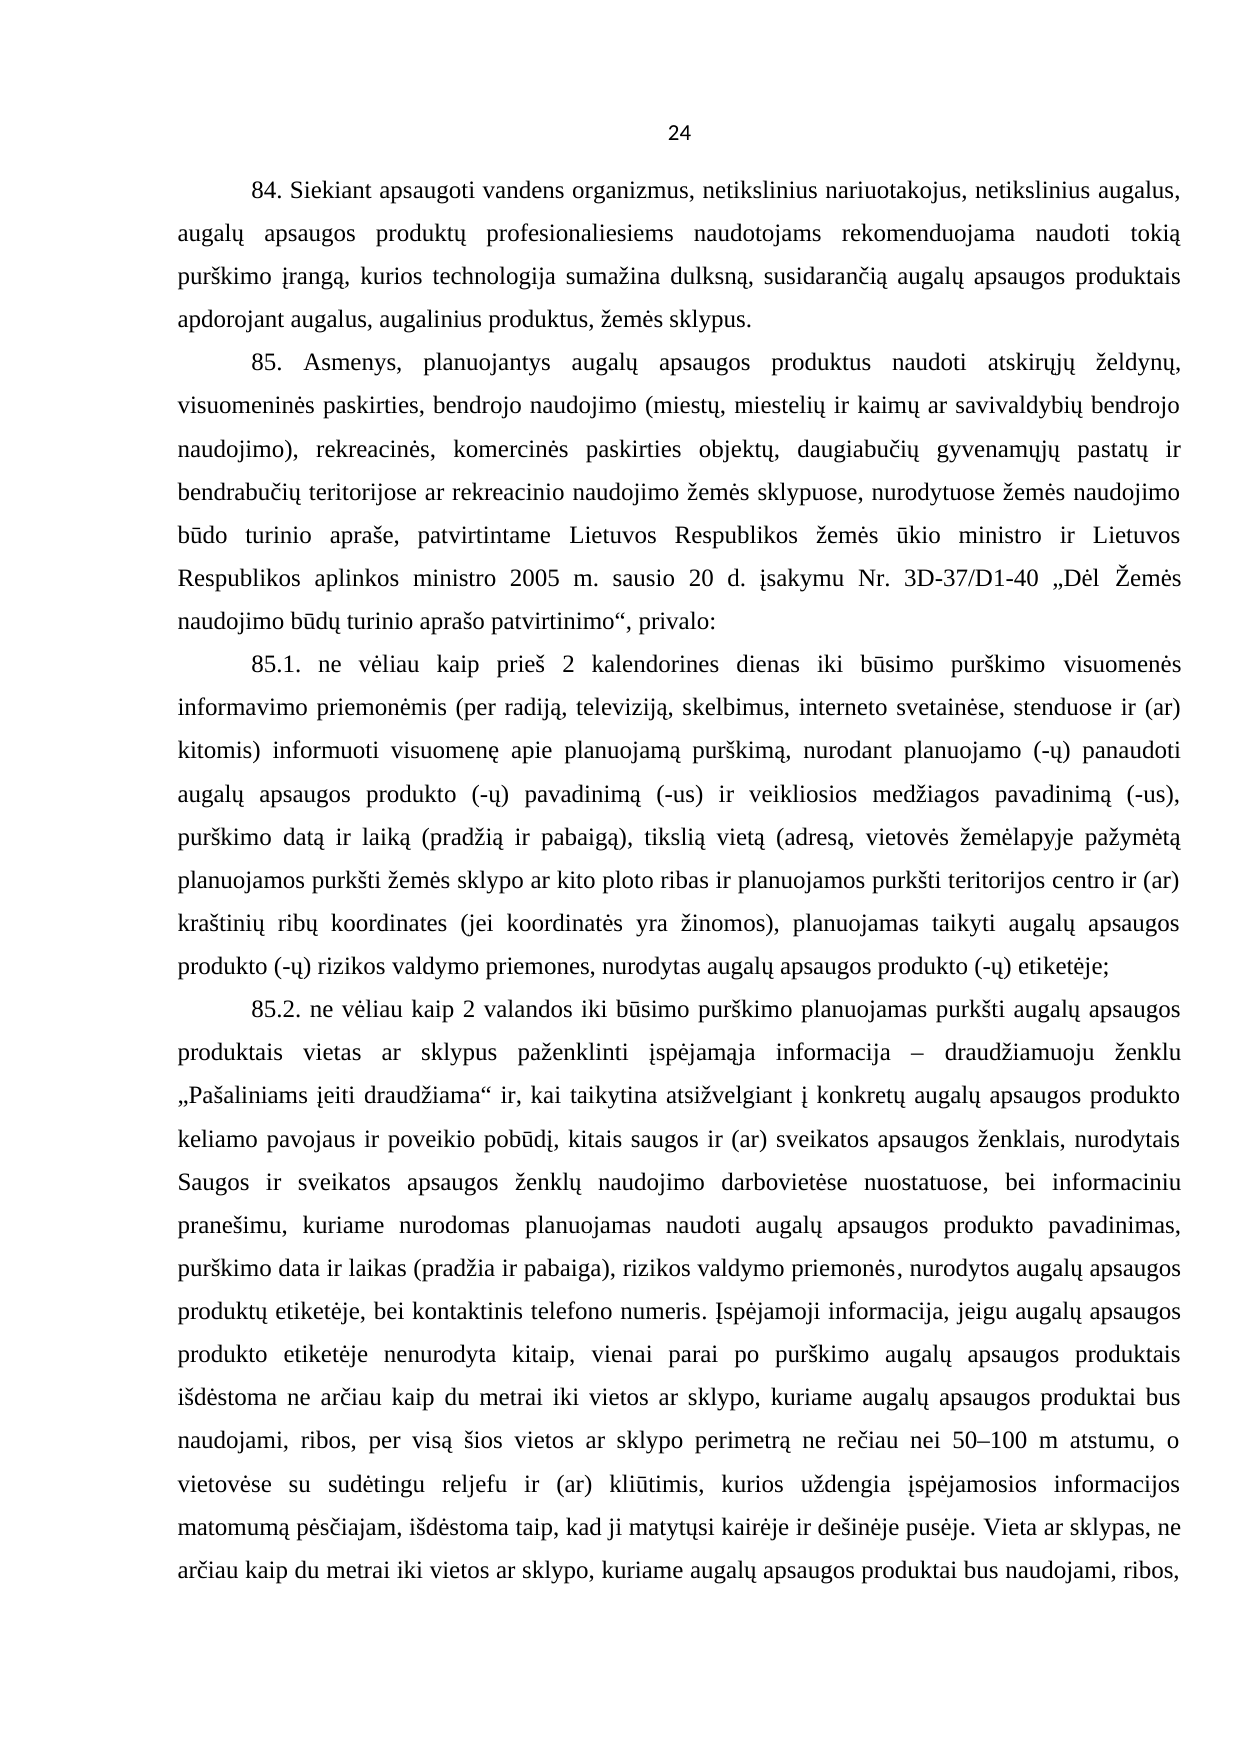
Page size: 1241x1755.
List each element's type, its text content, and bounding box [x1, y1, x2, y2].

text 85.1. ne vėliau kaip prieš 2 kalendorines dienas iki būsimo purškimo visuomenės informavimo priemonėmis (per radiją, televiziją, skelbimus, interneto svetainėse, stenduose ir (ar) kitomis) informuoti visuomenę apie planuojamą purškimą, nurodant planuojamo (-ų) panaudoti augalų apsaugos produkto (-ų) pavadinimą (-us) ir veikliosios medžiagos pavadinimą (-us), purškimo datą ir laiką (pradžią ir pabaigą), tikslią vietą (adresą, vietovės žemėlapyje pažymėtą planuojamos purkšti žemės sklypo ar kito ploto ribas ir planuojamos purkšti teritorijos centro ir (ar) kraštinių ribų koordinates (jei koordinatės yra žinomos), planuojamas taikyti augalų apsaugos produkto (-ų) rizikos valdymo priemones, nurodytas augalų apsaugos produkto (-ų) etiketėje; [177, 649, 1181, 980]
text 85. Asmenys, planuojantys augalų apsaugos produktus naudoti atskirųjų želdynų, visuomeninės paskirties, bendrojo naudojimo (miestų, miestelių ir kaimų ar savivaldybių bendrojo naudojimo), rekreacinės, komercinės paskirties objektų, daugiabučių gyvenamųjų pastatų ir bendrabučių teritorijose ar rekreacinio naudojimo žemės sklypuose, nurodytuose žemės naudojimo būdo turinio apraše, patvirtintame Lietuvos Respublikos žemės ūkio ministro ir Lietuvos Respublikos aplinkos ministro 2005 m. sausio 20 d. įsakymu Nr. 3D-37/D1-40 „Dėl Žemės naudojimo būdų turinio aprašo patvirtinimo“, privalo: [177, 347, 1181, 635]
text 85.2. ne vėliau kaip 2 valandos iki būsimo purškimo planuojamas purkšti augalų apsaugos produktais vietas ar sklypus paženklinti įspėjamąja informacija – draudžiamuoju ženklu „Pašaliniams įeiti draudžiama“ ir, kai taikytina atsižvelgiant į konkretų augalų apsaugos produkto keliamo pavojaus ir poveikio pobūdį, kitais saugos ir (ar) sveikatos apsaugos ženklais, nurodytais Saugos ir sveikatos apsaugos ženklų naudojimo darbovietėse nuostatuose, bei informaciniu pranešimu, kuriame nurodomas planuojamas naudoti augalų apsaugos produkto pavadinimas, purškimo data ir laikas (pradžia ir pabaiga), rizikos valdymo priemonės, nurodytos augalų apsaugos produktų etiketėje, bei kontaktinis telefono numeris. Įspėjamoji informacija, jeigu augalų apsaugos produkto etiketėje nenurodyta kitaip, vienai parai po purškimo augalų apsaugos produktais išdėstoma ne arčiau kaip du metrai iki vietos ar sklypo, kuriame augalų apsaugos produktai bus naudojami, ribos, per visą šios vietos ar sklypo perimetrą ne rečiau nei 50–100 m atstumu, o vietovėse su sudėtingu reljefu ir (ar) kliūtimis, kurios uždengia įspėjamosios informacijos matomumą pėsčiajam, išdėstoma taip, kad ji matytųsi kairėje ir dešinėje pusėje. Vieta ar sklypas, ne arčiau kaip du metrai iki vietos ar sklypo, kuriame augalų apsaugos produktai bus naudojami, ribos, [177, 994, 1181, 1584]
text 84. Siekiant apsaugoti vandens organizmus, netikslinius nariuotakojus, netikslinius augalus, augalų apsaugos produktų profesionaliesiems naudotojams rekomenduojama naudoti tokią purškimo įrangą, kurios technologija sumažina dulksną, susidarančią augalų apsaugos produktais apdorojant augalus, augalinius produktus, žemės sklypus. [177, 175, 1181, 333]
